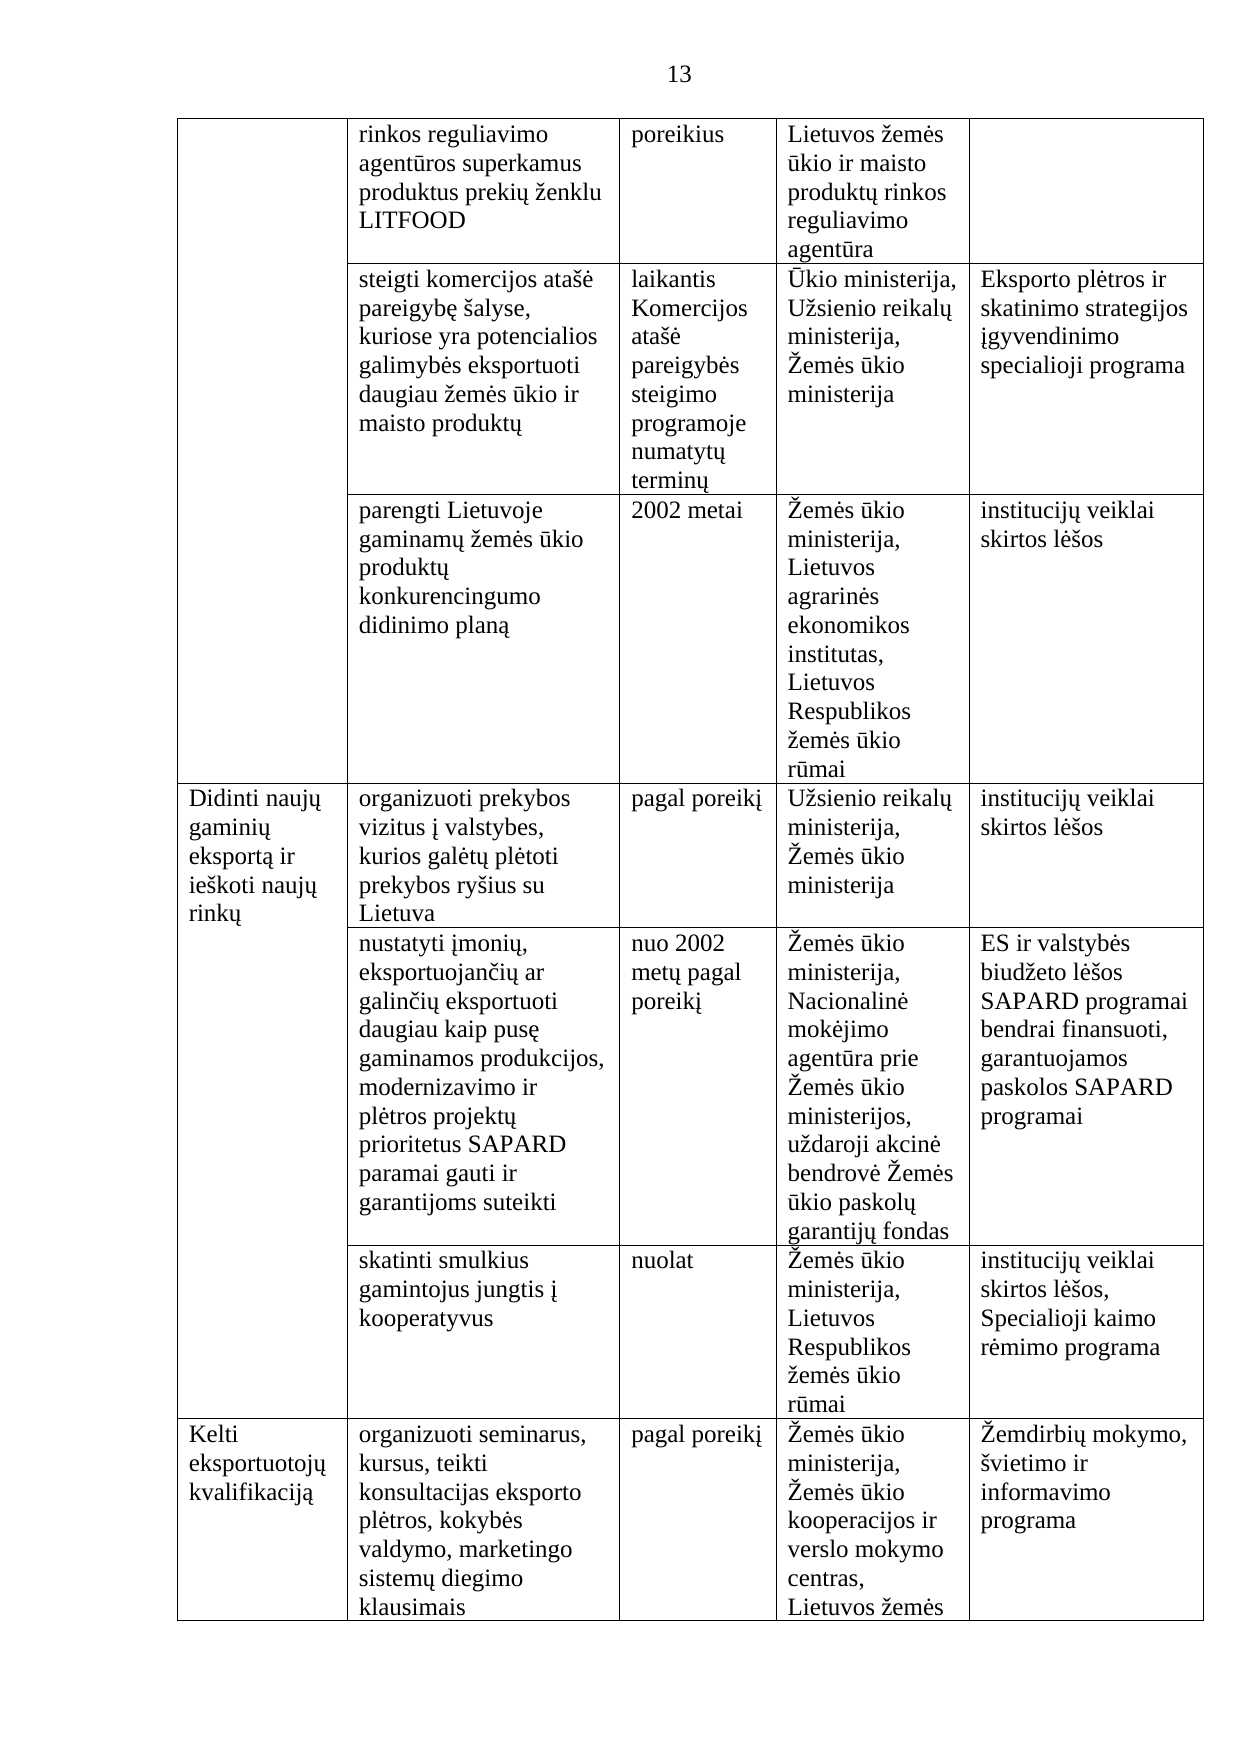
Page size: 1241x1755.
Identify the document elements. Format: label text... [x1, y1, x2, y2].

table_cell laikantis Komercijos atašė pareigybės steigimo programoje numatytų terminų [620, 264, 776, 494]
table_cell pagal poreikį [620, 784, 776, 927]
table_cell pagal poreikį [620, 1419, 776, 1620]
table_cell organizuoti prekybos vizitus į valstybes, kurios galėtų plėtoti prekybos ryšius su Lietuva [348, 784, 619, 927]
table_cell skatinti smulkius gamintojus jungtis į kooperatyvus [348, 1246, 619, 1418]
table_cell Eksporto plėtros ir skatinimo strategijos įgyvendinimo specialioji programa [970, 264, 1203, 494]
table_cell institucijų veiklai skirtos lėšos [970, 784, 1203, 927]
table_cell parengti Lietuvoje gaminamų žemės ūkio produktų konkurencingumo didinimo planą [348, 495, 619, 782]
table_cell nuo 2002 metų pagal poreikį [620, 928, 776, 1244]
table_cell rinkos reguliavimo agentūros superkamus produktus prekių ženklu LITFOOD [348, 119, 619, 263]
table_cell Žemės ūkio ministerija, Nacionalinė mokėjimo agentūra prie Žemės ūkio ministerijos, uždaroji akcinė bendrovė Žemės ūkio paskolų garantijų fondas [777, 928, 969, 1244]
table_cell poreikius [620, 119, 776, 263]
table_cell Žemės ūkio ministerija, Lietuvos Respublikos žemės ūkio rūmai [777, 1246, 969, 1418]
table_cell Didinti naujų gaminių eksportą ir ieškoti naujų rinkų [178, 784, 347, 1418]
table_cell Ūkio ministerija, Užsienio reikalų ministerija, Žemės ūkio ministerija [777, 264, 969, 494]
table_cell ES ir valstybės biudžeto lėšos SAPARD programai bendrai finansuoti, garantuojamos paskolos SAPARD programai [970, 928, 1203, 1244]
table_cell [178, 119, 347, 782]
table_cell organizuoti seminarus, kursus, teikti konsultacijas eksporto plėtros, kokybės valdymo, marketingo sistemų diegimo klausimais [348, 1419, 619, 1620]
table_cell Kelti eksportuotojų kvalifikaciją [178, 1419, 347, 1620]
table_cell Žemės ūkio ministerija, Lietuvos agrarinės ekonomikos institutas, Lietuvos Respublikos žemės ūkio rūmai [777, 495, 969, 782]
table_cell Lietuvos žemės ūkio ir maisto produktų rinkos reguliavimo agentūra [777, 119, 969, 263]
table_cell nuolat [620, 1246, 776, 1418]
table_cell Žemdirbių mokymo, švietimo ir informavimo programa [970, 1419, 1203, 1620]
table_cell institucijų veiklai skirtos lėšos, Specialioji kaimo rėmimo programa [970, 1246, 1203, 1418]
table_cell steigti komercijos atašė pareigybę šalyse, kuriose yra potencialios galimybės eksportuoti daugiau žemės ūkio ir maisto produktų [348, 264, 619, 494]
table_cell Žemės ūkio ministerija, Žemės ūkio kooperacijos ir verslo mokymo centras, Lietuvos žemės [777, 1419, 969, 1620]
table_cell [970, 119, 1203, 263]
table_cell 2002 metai [620, 495, 776, 782]
table_cell nustatyti įmonių, eksportuojančių ar galinčių eksportuoti daugiau kaip pusę gaminamos produkcijos, modernizavimo ir plėtros projektų prioritetus SAPARD paramai gauti ir garantijoms suteikti [348, 928, 619, 1244]
table_cell institucijų veiklai skirtos lėšos [970, 495, 1203, 782]
table_cell Užsienio reikalų ministerija, Žemės ūkio ministerija [777, 784, 969, 927]
